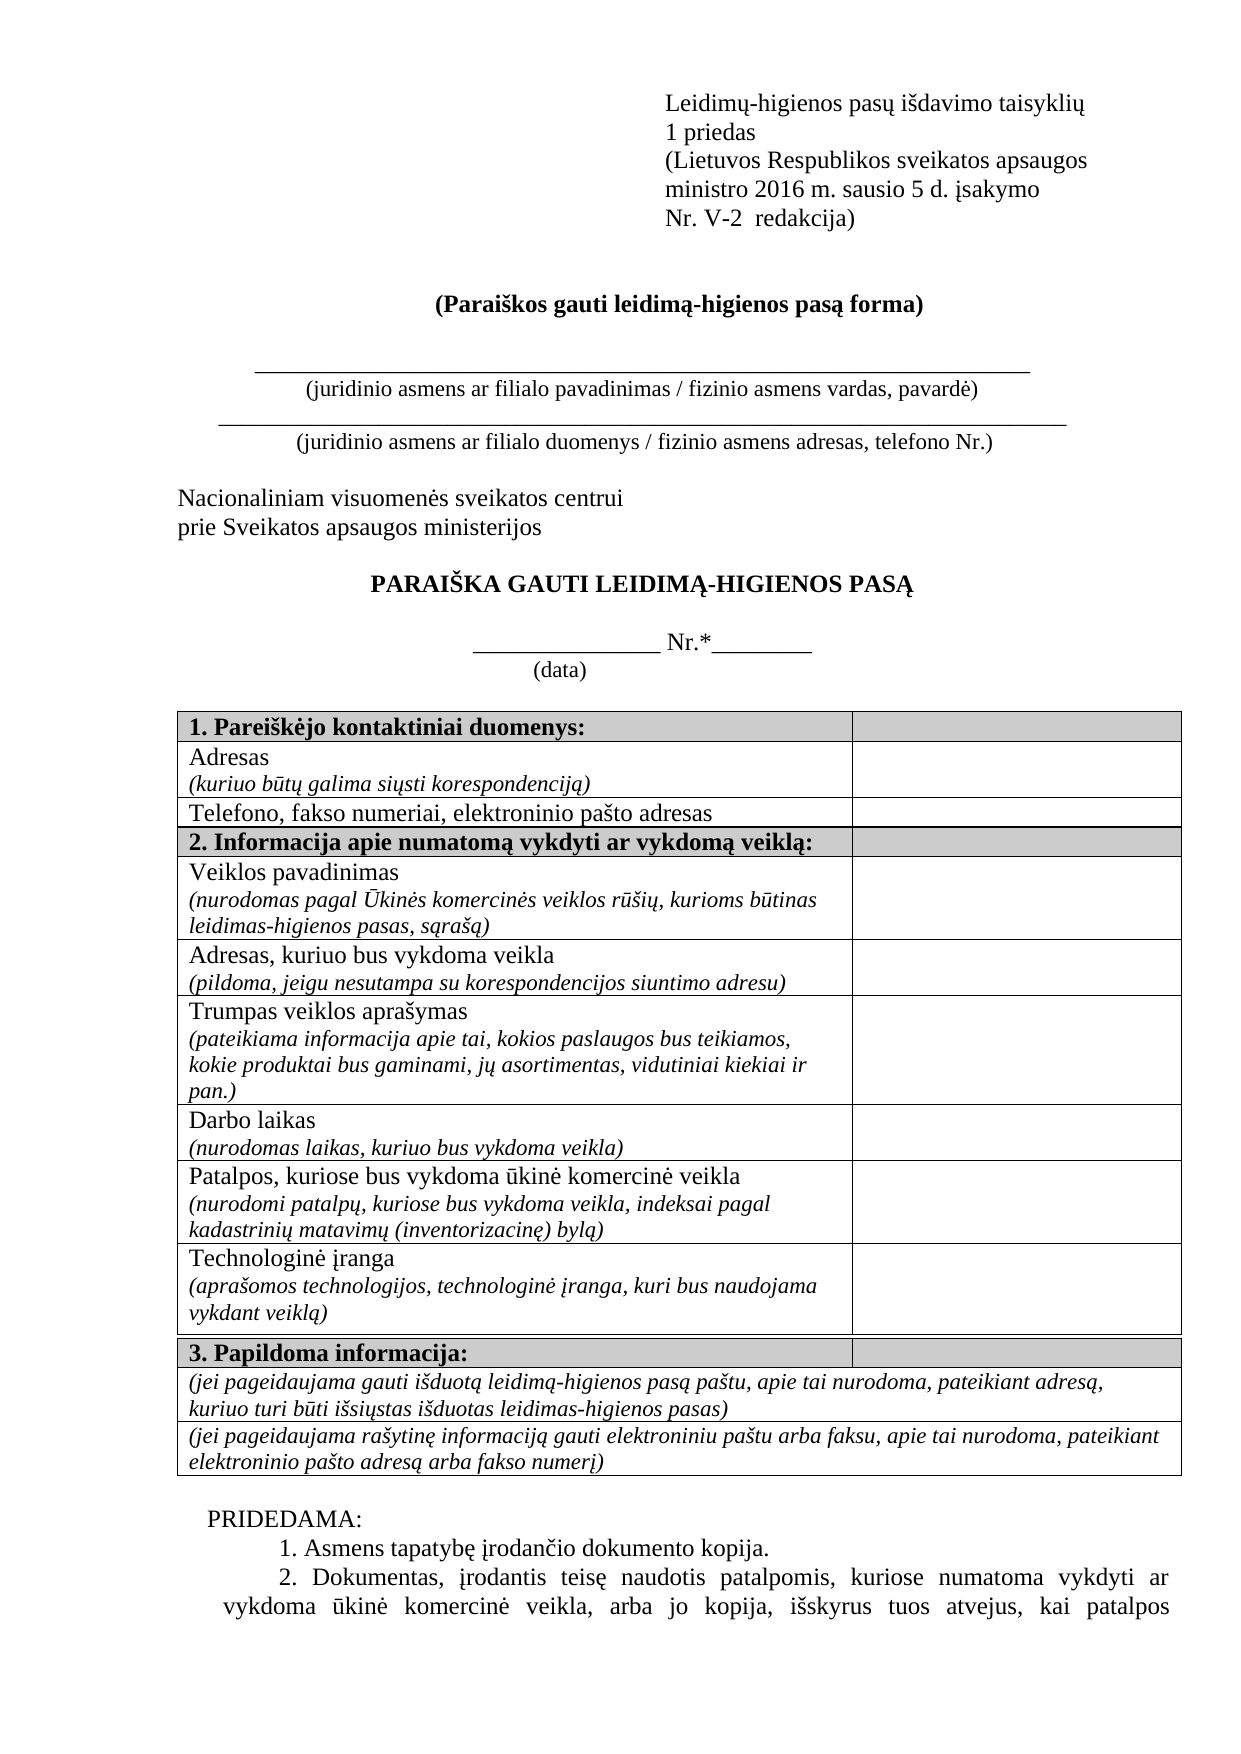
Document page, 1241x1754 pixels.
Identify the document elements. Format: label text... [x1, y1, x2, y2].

table_cell Patalpos, kuriose bus vykdoma ūkinė komercinė veikla (nurodomi patalpų, kuriose bus vykdoma veikla, indeksai pagal kadastrinių matavimų (inventorizacinę) bylą) [178, 1161, 852, 1242]
table_cell Trumpas veiklos aprašymas (pateikiama informacija apie tai, kokios paslaugos bus teikiamos, kokie produktai bus gaminami, jų asortimentas, vidutiniai kiekiai ir pan.) [178, 996, 852, 1104]
table_cell [853, 996, 1181, 1104]
table_header 1. Asmens tapatybę įrodančio dokumento kopija. [212, 1533, 1181, 1562]
text PARAIŠKA GAUTI LEIDIMĄ-HIGIENOS PASĄ [103, 569, 1181, 598]
table_cell [853, 742, 1181, 797]
table_cell [853, 940, 1181, 995]
table_cell [853, 1244, 1181, 1334]
table_header 3. Papildoma informacija: [178, 1339, 852, 1367]
table_header [853, 712, 1181, 741]
table_cell Adresas (kuriuo būtų galima siųsti korespondenciją) [178, 742, 852, 797]
table_header [177, 1533, 212, 1562]
table_cell Veiklos pavadinimas (nurodomas pagal Ūkinės komercinės veiklos rūšių, kurioms būtinas leidimas-higienos pasas, sąrašą) [178, 857, 852, 939]
text PRIDEDAMA: [103, 1504, 1181, 1533]
table_cell Telefono, fakso numeriai, elektroninio pašto adresas [178, 798, 852, 826]
text (Lietuvos Respublikos sveikatos apsaugos [582, 145, 1181, 174]
text (data) [373, 656, 1181, 682]
table_header 1. Pareiškėjo kontaktiniai duomenys: [178, 712, 852, 741]
table_cell [853, 798, 1181, 826]
text ministro 2016 m. sausio 5 d. įsakymo [582, 174, 1181, 203]
table_cell [853, 857, 1181, 939]
table_cell (jei pageidaujama rašytinę informaciją gauti elektroniniu paštu arba faksu, apie tai nurodoma, pateikiant elektroninio pašto adresą arba fakso numerį) [178, 1422, 1181, 1475]
table_cell 2. Informacija apie numatomą vykdyti ar vykdomą veiklą: [178, 828, 852, 856]
text (juridinio asmens ar filialo pavadinimas / fizinio asmens vardas, pavardė) [103, 375, 1181, 402]
text __________________________________________________________________________ [103, 402, 1181, 428]
text _______________ Nr.*________ [103, 627, 1181, 656]
table_cell 2. Dokumentas, įrodantis teisę naudotis patalpomis, kuriose numatoma vykdyti ar vykdoma ūkinė komercinė veikla, arba jo kopija, išskyrus tuos atvejus, kai patalpos [212, 1562, 1181, 1619]
text (Paraiškos gauti leidimą-higienos pasą forma) [177, 289, 1181, 318]
text Leidimų-higienos pasų išdavimo taisyklių [665, 88, 1181, 117]
table_header [853, 1339, 1181, 1367]
text ______________________________________________________________ [103, 347, 1181, 375]
table_cell (jei pageidaujama gauti išduotą leidimą-higienos pasą paštu, apie tai nurodoma, pateikiant adresą, kuriuo turi būti išsiųstas išduotas leidimas-higienos pasas) [178, 1368, 1181, 1421]
table_cell Technologinė įranga (aprašomos technologijos, technologinė įranga, kuri bus naudojama vykdant veiklą) [178, 1244, 852, 1334]
table_cell Darbo laikas (nurodomas laikas, kuriuo bus vykdoma veikla) [178, 1105, 852, 1160]
text Nr. V-2 redakcija) [582, 203, 1181, 232]
table_cell Adresas, kuriuo bus vykdoma veikla (pildoma, jeigu nesutampa su korespondencijos siuntimo adresu) [178, 940, 852, 995]
text 1 priedas [665, 117, 1181, 145]
table_cell [853, 1161, 1181, 1242]
table_cell [177, 1562, 212, 1619]
table_cell [853, 828, 1181, 856]
text prie Sveikatos apsaugos ministerijos [177, 512, 1181, 541]
table_cell [853, 1105, 1181, 1160]
text (juridinio asmens ar filialo duomenys / fizinio asmens adresas, telefono Nr.) [103, 428, 1181, 454]
text Nacionaliniam visuomenės sveikatos centrui [177, 483, 1181, 512]
